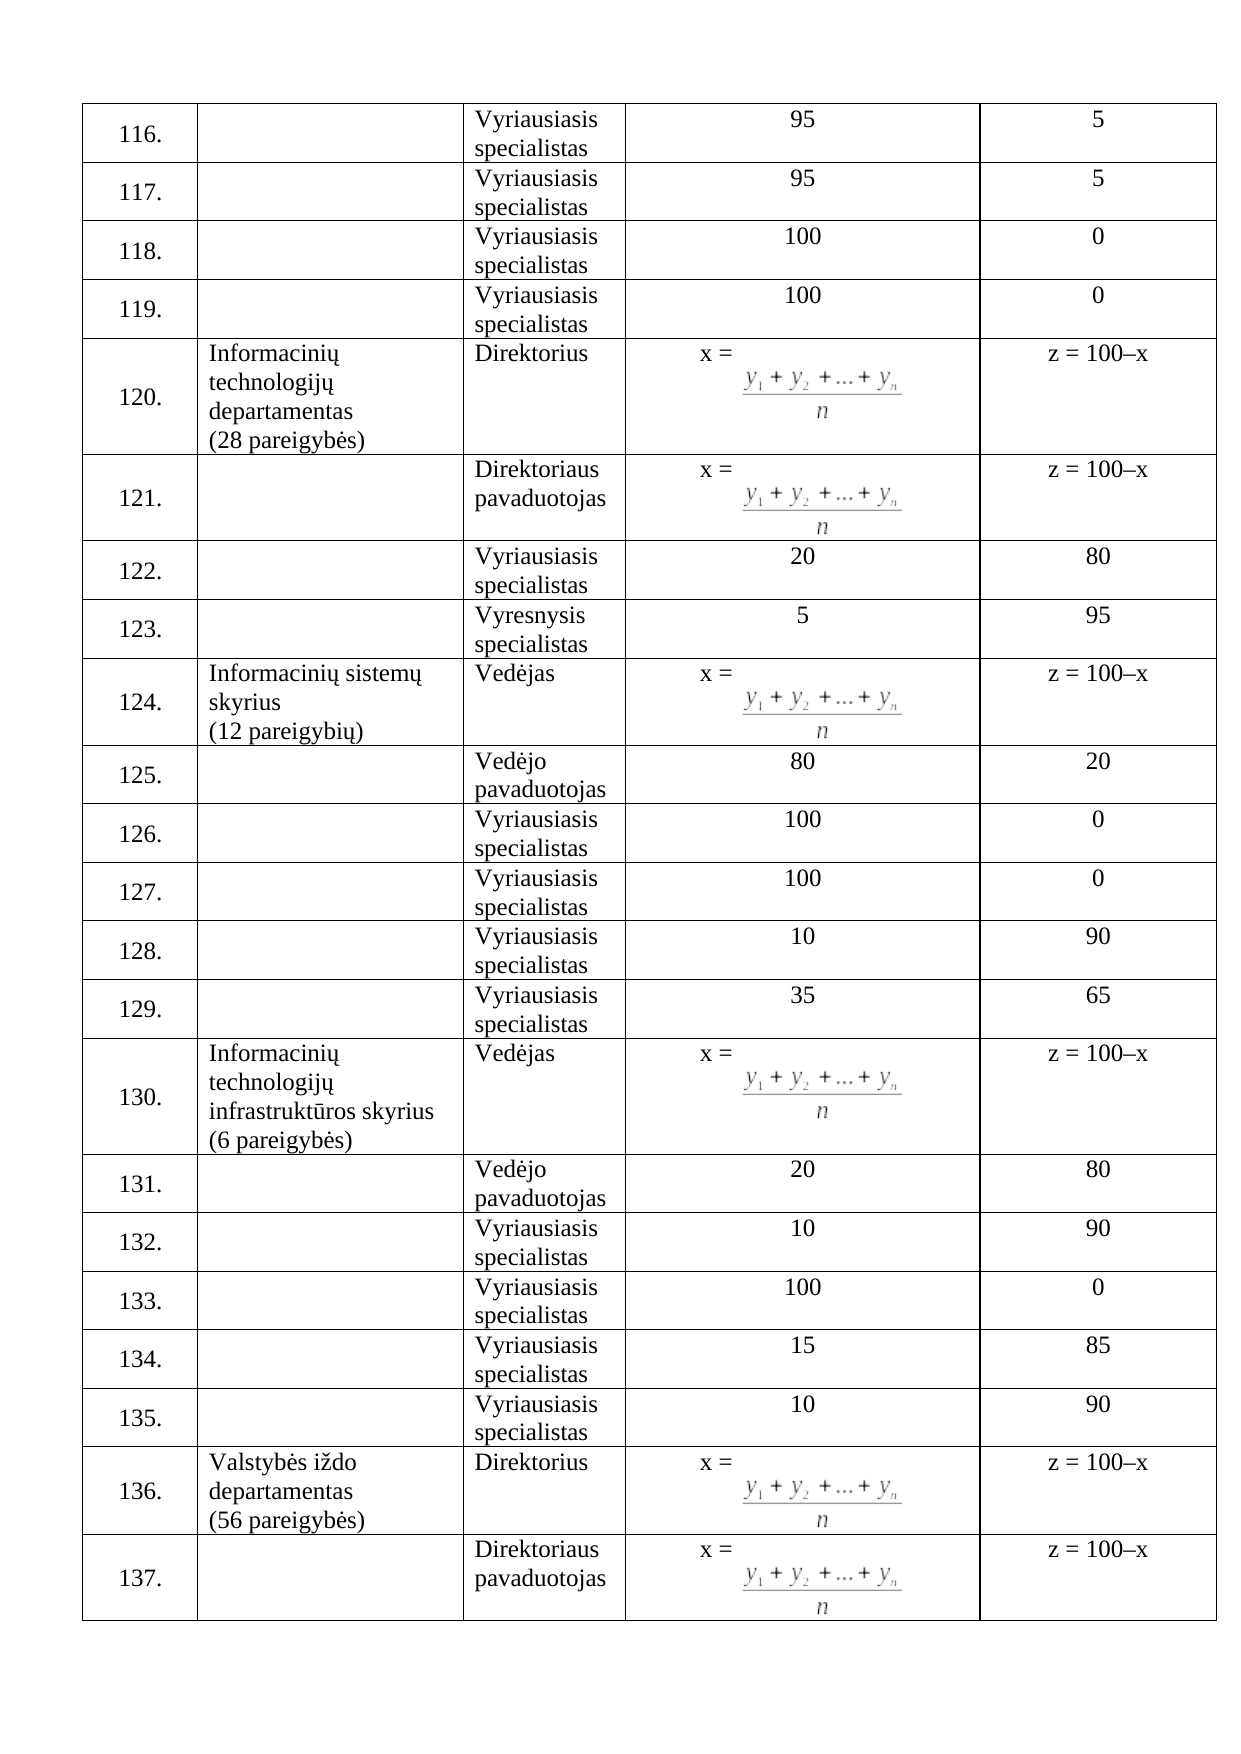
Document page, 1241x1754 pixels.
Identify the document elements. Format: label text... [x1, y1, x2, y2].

table_cell [198, 1389, 463, 1446]
table_cell 100 [626, 1272, 979, 1329]
table_cell 136. [83, 1447, 197, 1533]
table_cell 80 [981, 1155, 1216, 1212]
table_cell 80 [626, 746, 979, 803]
table_cell [198, 746, 463, 803]
table_cell 131. [83, 1155, 197, 1212]
table_cell Vyriausiasis specialistas [464, 921, 625, 979]
table_cell 120. [83, 339, 197, 453]
table_cell Direktorius [464, 1447, 625, 1533]
table_cell 100 [626, 280, 979, 337]
table_cell 128. [83, 921, 197, 979]
table_cell x = [626, 455, 979, 540]
table_cell Vedėjo pavaduotojas [464, 746, 625, 803]
table_cell 118. [83, 221, 197, 279]
table_cell 95 [981, 600, 1216, 657]
table_cell 117. [83, 163, 197, 220]
table_cell 0 [981, 863, 1216, 920]
table_cell 90 [981, 1213, 1216, 1271]
table_cell Vyriausiasis specialistas [464, 163, 625, 220]
table_cell [198, 280, 463, 337]
table_cell Vyriausiasis specialistas [464, 280, 625, 337]
table_cell Informacinių sistemų skyrius (12 pareigybių) [198, 659, 463, 745]
table_cell 127. [83, 863, 197, 920]
table_cell [198, 863, 463, 920]
table_cell x = [626, 1447, 979, 1533]
table_cell 95 [626, 104, 979, 162]
table_cell 10 [626, 1213, 979, 1271]
table_cell Vyriausiasis specialistas [464, 804, 625, 862]
table_cell 5 [981, 104, 1216, 162]
table_cell 95 [626, 163, 979, 220]
table_cell 119. [83, 280, 197, 337]
table_cell Informacinių technologijų departamentas (28 pareigybės) [198, 339, 463, 453]
table_cell 130. [83, 1039, 197, 1153]
table_cell 132. [83, 1213, 197, 1271]
table_cell Vedėjas [464, 1039, 625, 1153]
table_cell z = 100–x [981, 339, 1216, 453]
table_cell 20 [626, 1155, 979, 1212]
table_cell 100 [626, 221, 979, 279]
table_cell 100 [626, 863, 979, 920]
table_cell [198, 804, 463, 862]
table_cell Vedėjo pavaduotojas [464, 1155, 625, 1212]
table_cell Vyriausiasis specialistas [464, 541, 625, 599]
table_cell 10 [626, 1389, 979, 1446]
table_cell 122. [83, 541, 197, 599]
table_cell Vyriausiasis specialistas [464, 980, 625, 1037]
table_cell z = 100–x [981, 1535, 1216, 1620]
table_cell [198, 1155, 463, 1212]
table_cell Vyriausiasis specialistas [464, 863, 625, 920]
table_cell [198, 221, 463, 279]
table_cell z = 100–x [981, 1039, 1216, 1153]
table_cell 0 [981, 221, 1216, 279]
table_cell Vyriausiasis specialistas [464, 221, 625, 279]
table_cell 134. [83, 1330, 197, 1388]
table_cell x = [626, 339, 979, 453]
table_cell 0 [981, 280, 1216, 337]
table_cell x = [626, 1039, 979, 1153]
table_cell 116. [83, 104, 197, 162]
table_cell 90 [981, 1389, 1216, 1446]
table_cell 124. [83, 659, 197, 745]
table_cell x = [626, 1535, 979, 1620]
table_cell [198, 1272, 463, 1329]
table_cell Direktoriaus pavaduotojas [464, 1535, 625, 1620]
table_cell Direktoriaus pavaduotojas [464, 455, 625, 540]
table_cell 15 [626, 1330, 979, 1388]
table_cell [198, 163, 463, 220]
table_cell [198, 455, 463, 540]
table_cell 126. [83, 804, 197, 862]
table_cell [198, 921, 463, 979]
table_cell 5 [626, 600, 979, 657]
table_cell 10 [626, 921, 979, 979]
table_cell Vyriausiasis specialistas [464, 1213, 625, 1271]
table_cell Vyresnysis specialistas [464, 600, 625, 657]
table_cell z = 100–x [981, 1447, 1216, 1533]
table_cell 0 [981, 804, 1216, 862]
table_cell 5 [981, 163, 1216, 220]
table_cell [198, 980, 463, 1037]
table_cell [198, 541, 463, 599]
table_cell 137. [83, 1535, 197, 1620]
table_cell [198, 1213, 463, 1271]
table_cell 85 [981, 1330, 1216, 1388]
table_cell z = 100–x [981, 455, 1216, 540]
table_cell 0 [981, 1272, 1216, 1329]
table_cell [198, 104, 463, 162]
table_cell 90 [981, 921, 1216, 979]
table_cell 20 [626, 541, 979, 599]
table_cell 125. [83, 746, 197, 803]
table_cell Vedėjas [464, 659, 625, 745]
table_cell Direktorius [464, 339, 625, 453]
table_cell 123. [83, 600, 197, 657]
table_cell 65 [981, 980, 1216, 1037]
table_cell Vyriausiasis specialistas [464, 1389, 625, 1446]
table_cell z = 100–x [981, 659, 1216, 745]
table_cell Informacinių technologijų infrastruktūros skyrius (6 pareigybės) [198, 1039, 463, 1153]
table_cell 20 [981, 746, 1216, 803]
table_cell 80 [981, 541, 1216, 599]
table_cell 35 [626, 980, 979, 1037]
table_cell [198, 1535, 463, 1620]
table_cell Vyriausiasis specialistas [464, 1272, 625, 1329]
table_cell Valstybės iždo departamentas (56 pareigybės) [198, 1447, 463, 1533]
table_cell x = [626, 659, 979, 745]
table_cell 135. [83, 1389, 197, 1446]
table_cell 100 [626, 804, 979, 862]
table_cell [198, 1330, 463, 1388]
table_cell 133. [83, 1272, 197, 1329]
table_cell 121. [83, 455, 197, 540]
table_cell 129. [83, 980, 197, 1037]
table_cell Vyriausiasis specialistas [464, 104, 625, 162]
table_cell [198, 600, 463, 657]
table_cell Vyriausiasis specialistas [464, 1330, 625, 1388]
